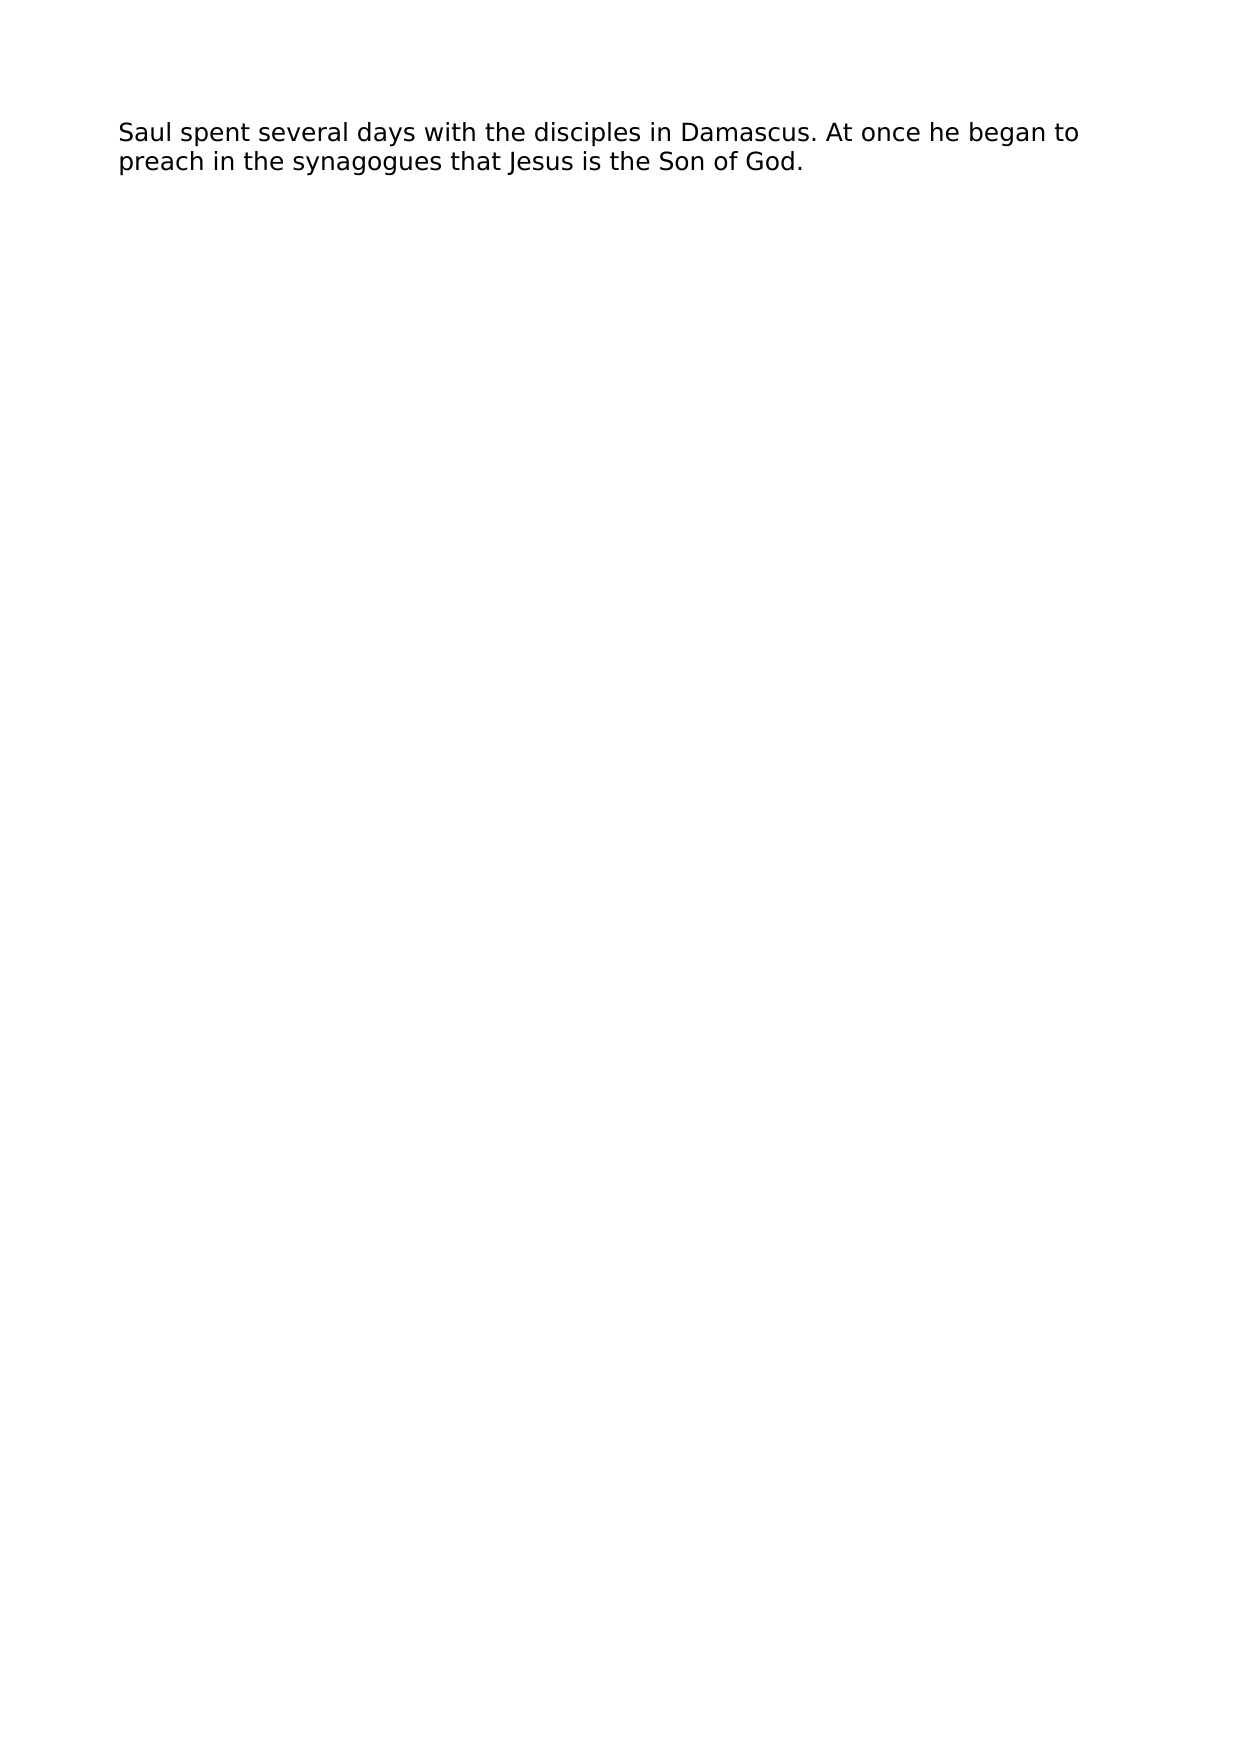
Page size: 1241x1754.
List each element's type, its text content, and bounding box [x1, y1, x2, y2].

text Saul spent several days with the disciples in Damascus. At once he began to preach in the synagogues that Jesus is the Son of God. [118, 118, 1122, 176]
